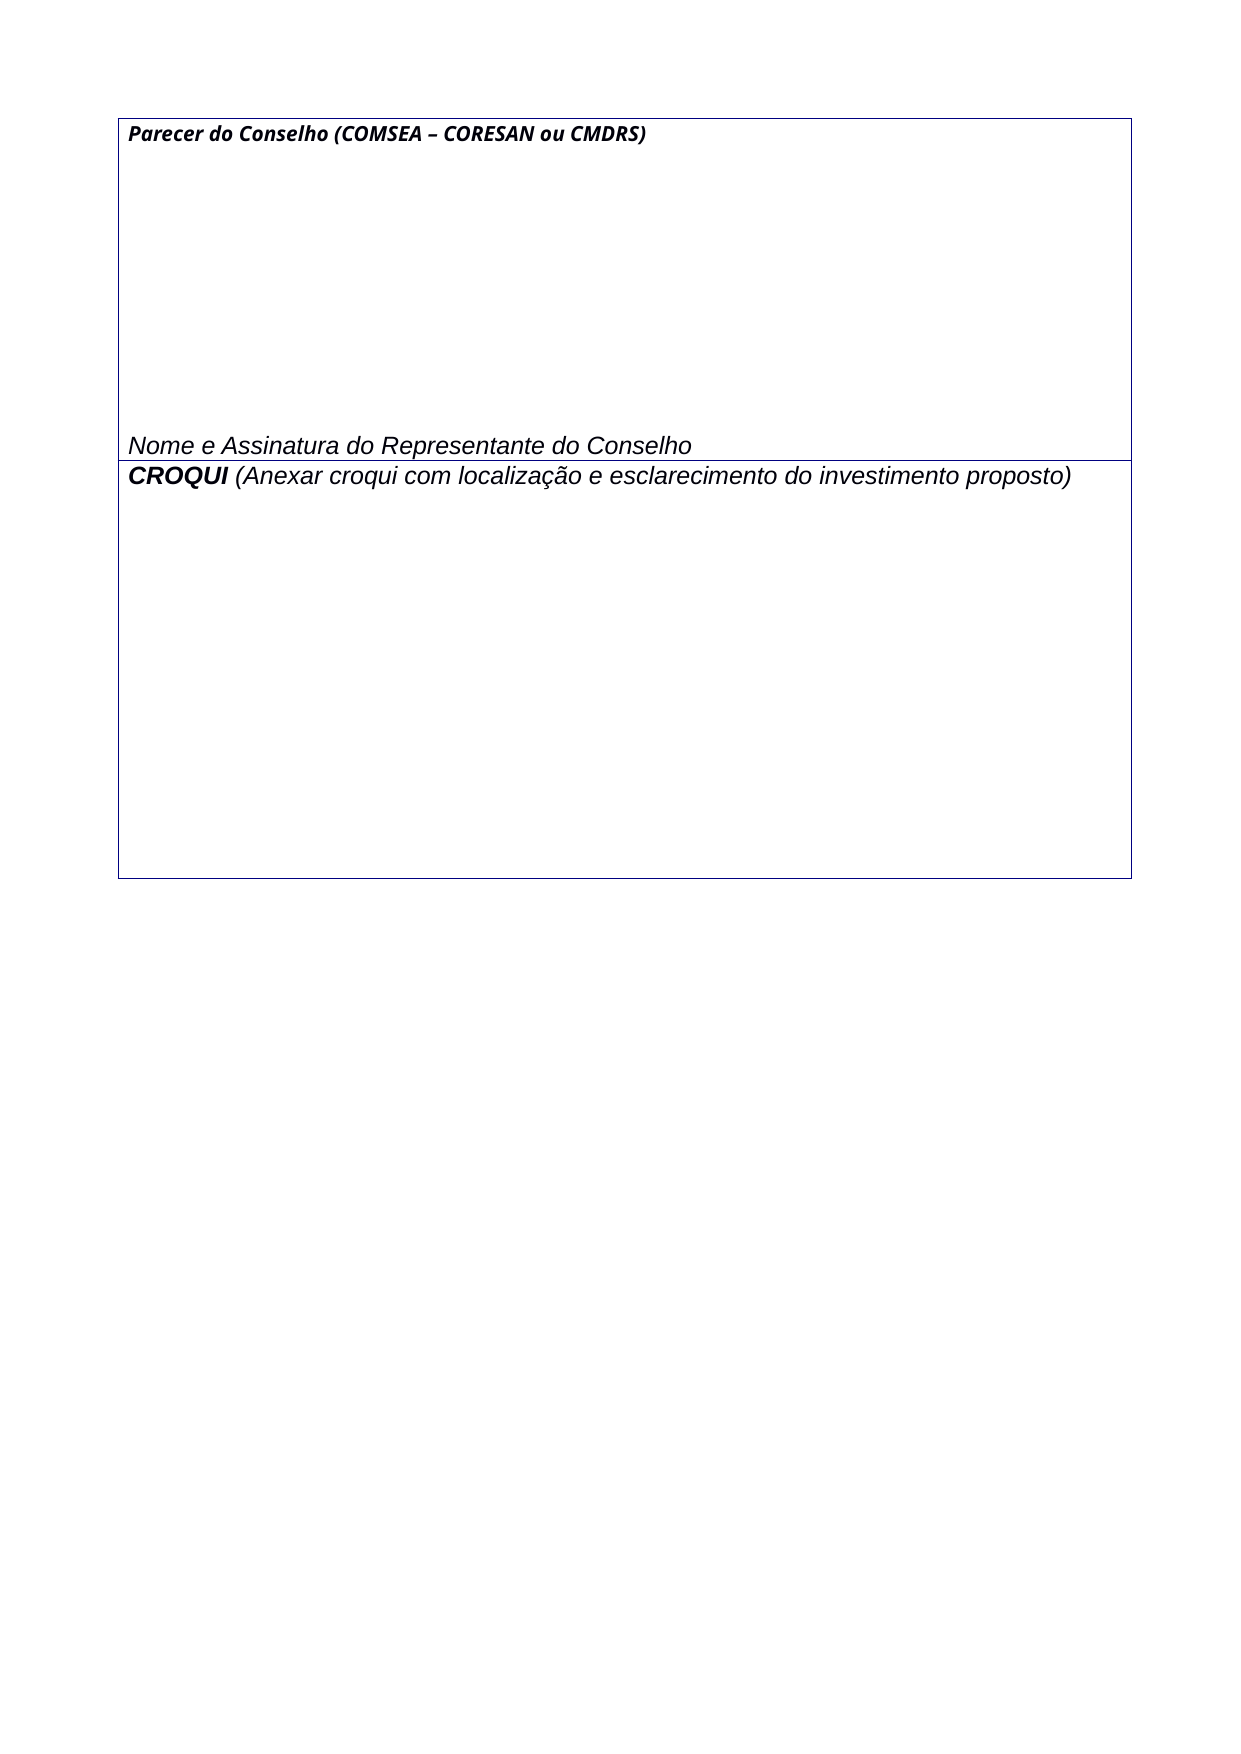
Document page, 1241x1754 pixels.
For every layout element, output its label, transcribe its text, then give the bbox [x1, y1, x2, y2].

table_cell Parecer do Conselho (COMSEA – CORESAN ou CMDRS) Nome e Assinatura do Representante do Conselho [119, 119, 1131, 460]
table_cell CROQUI (Anexar croqui com localização e esclarecimento do investimento proposto) [119, 461, 1131, 878]
